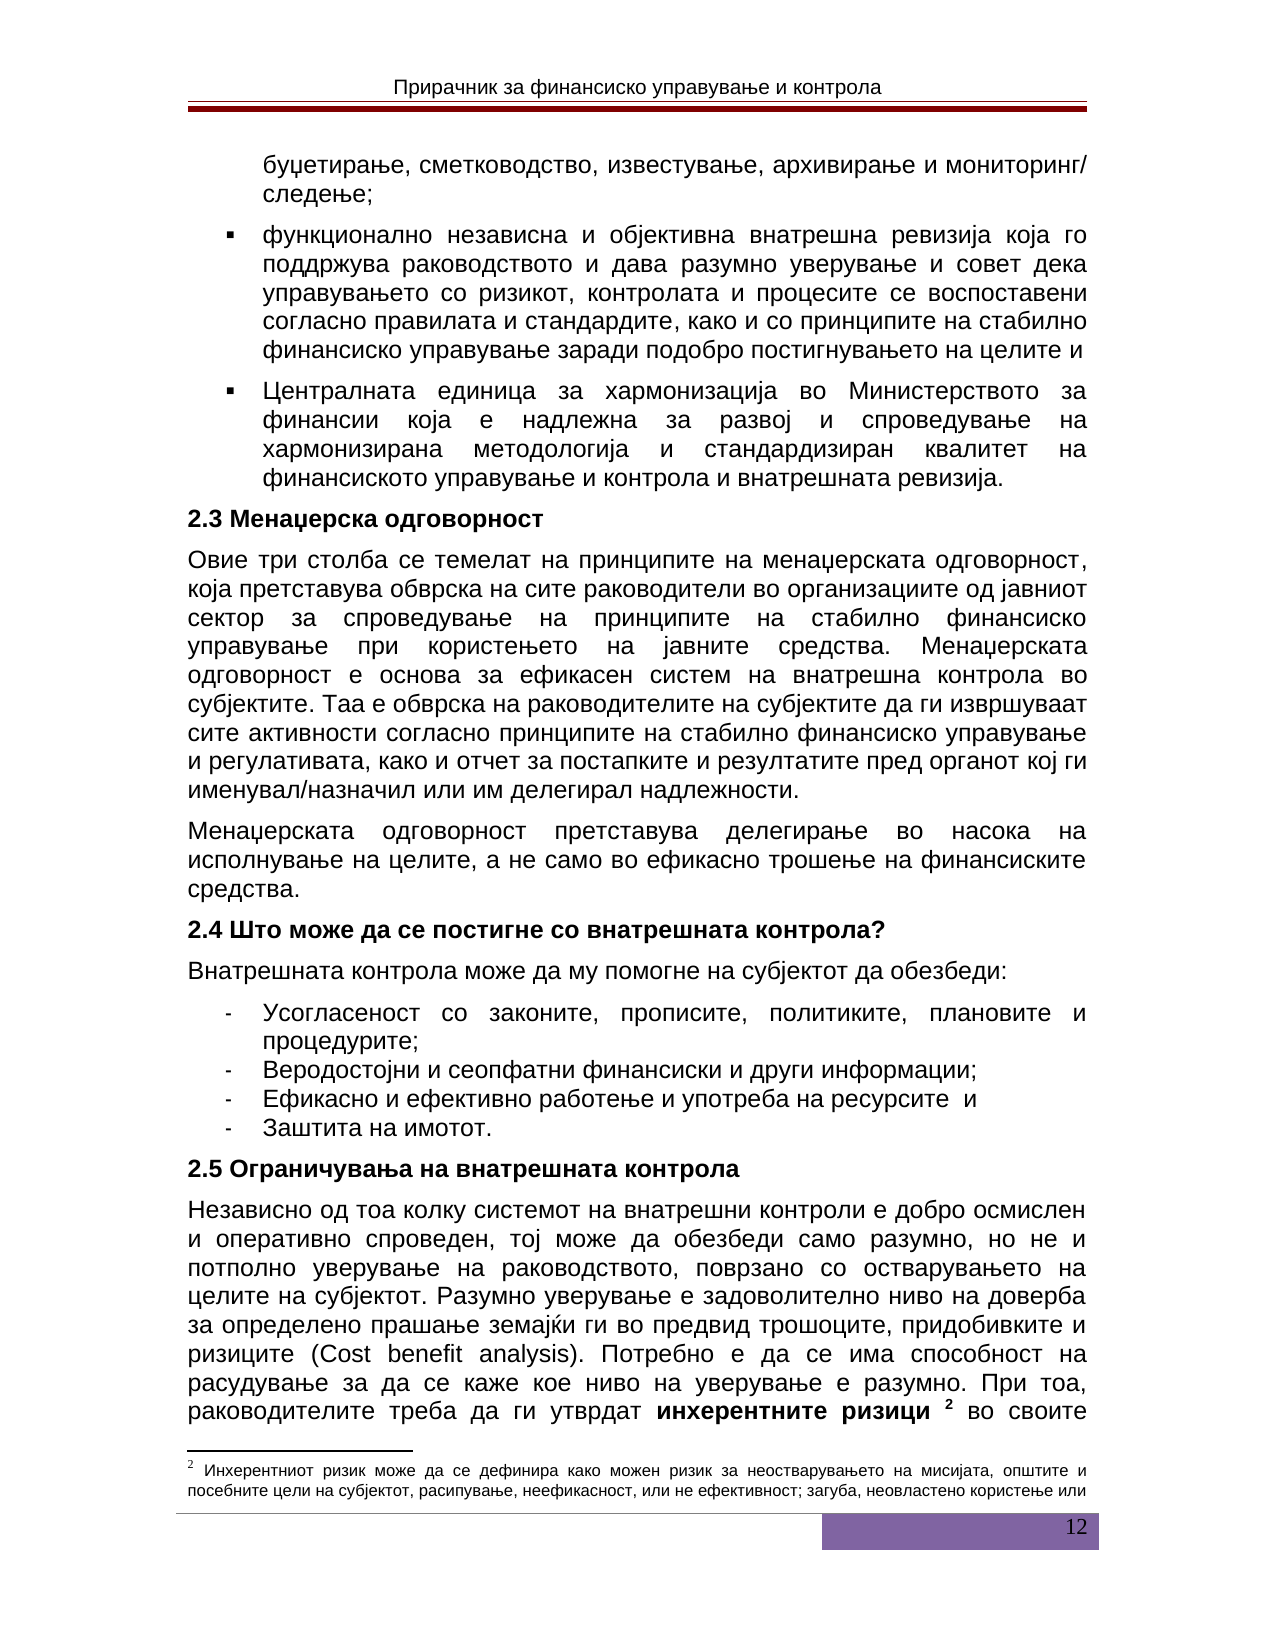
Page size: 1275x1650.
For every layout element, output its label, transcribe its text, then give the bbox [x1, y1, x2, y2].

list Ефикасно и ефективно работење и употреба на ресурсите и [225, 1084, 1087, 1112]
list Централната единица за хармонизација во Министерството за финансии која е надлежна за развој и спроведување на хармонизирана методологија и стандардизиран квалитет на финансиското управување и контрола и внатрешната ревизија. [225, 376, 1087, 491]
text Внатрешната контрола може да му помогне на субјектот да обезбеди: [187, 956, 1087, 985]
text 2.3 Менаџерска одговорност [187, 504, 1087, 532]
text Менаџерската одговорност претставува делегирање во насока на исполнување на целите, а не само во ефикасно трошење на финансиските средства. [187, 816, 1087, 902]
list Заштита на имотот. [225, 1112, 1087, 1141]
list Веродостојни и сеопфатни финансиски и други информации; [225, 1055, 1087, 1084]
text 2.5 Ограничувања на внатрешната контрола [187, 1154, 1087, 1182]
text Овие три столба се темелат на принципите на менаџерската одговорност, која претставува обврска на сите раководители во организациите од јавниот сектор за спроведување на принципите на стабилно финансиско управување при користењето на јавните средства. Менаџерската одговорност е основа за ефикасен систем на внатрешна контрола во субјектите. Таа е обврска на раководителите на субјектите да ги извршуваат сите активности согласно принципите на стабилно финансиско управување и регулативата, како и отчет за постапките и резултатите пред органот кој ги именувал/назначил или им делегирал надлежности. [187, 545, 1087, 804]
list функционално независна и објективна внатрешна ревизија која го поддржува раководството и дава разумно уверување и совет дека управувањето со ризикот, контролата и процесите се воспоставени согласно правилата и стандардите, како и со принципите на стабилно финансиско управување заради подобро постигнувањето на целите и [225, 220, 1087, 364]
text 2.4 Што може да се постигне со внатрешната контрола? [187, 915, 1087, 944]
text Независно од тоа колку системот на внатрешни контроли е добро осмислен и оперативно спроведен, тој може да обезбеди само разумно, но не и потполно уверување на раководството, поврзано со остварувањето на целите на субјектот. Разумно уверување е задоволително ниво на доверба за определено прашање земајќи ги во предвид трошоците, придобивките и ризиците (Cost benefit analysis). Потребно е да се има способност на расудување за да се каже кое ниво на уверување е разумно. При тоа, раководителите треба да ги утврдат инхерентните ризици во своите активности, програми и проекти , да ги проценат таквите ризици и утврдат прифатливи нивоа на ризик во рамки на различните околности. [187, 1195, 1087, 1425]
list буџетирање, сметководство, известување, архивирање и мониторинг/ следење; [225, 150, 1087, 207]
text Инхерентниот ризик може да се дефинира како можен ризик за неостварувањето на мисијата, општите и посебните цели на субјектот, расипување, неефикасност, или не ефективност; загуба, неовластено користење или [187, 1457, 1087, 1500]
list Усогласеност со законите, прописите, политиките, плановите и процедурите; [225, 997, 1087, 1055]
